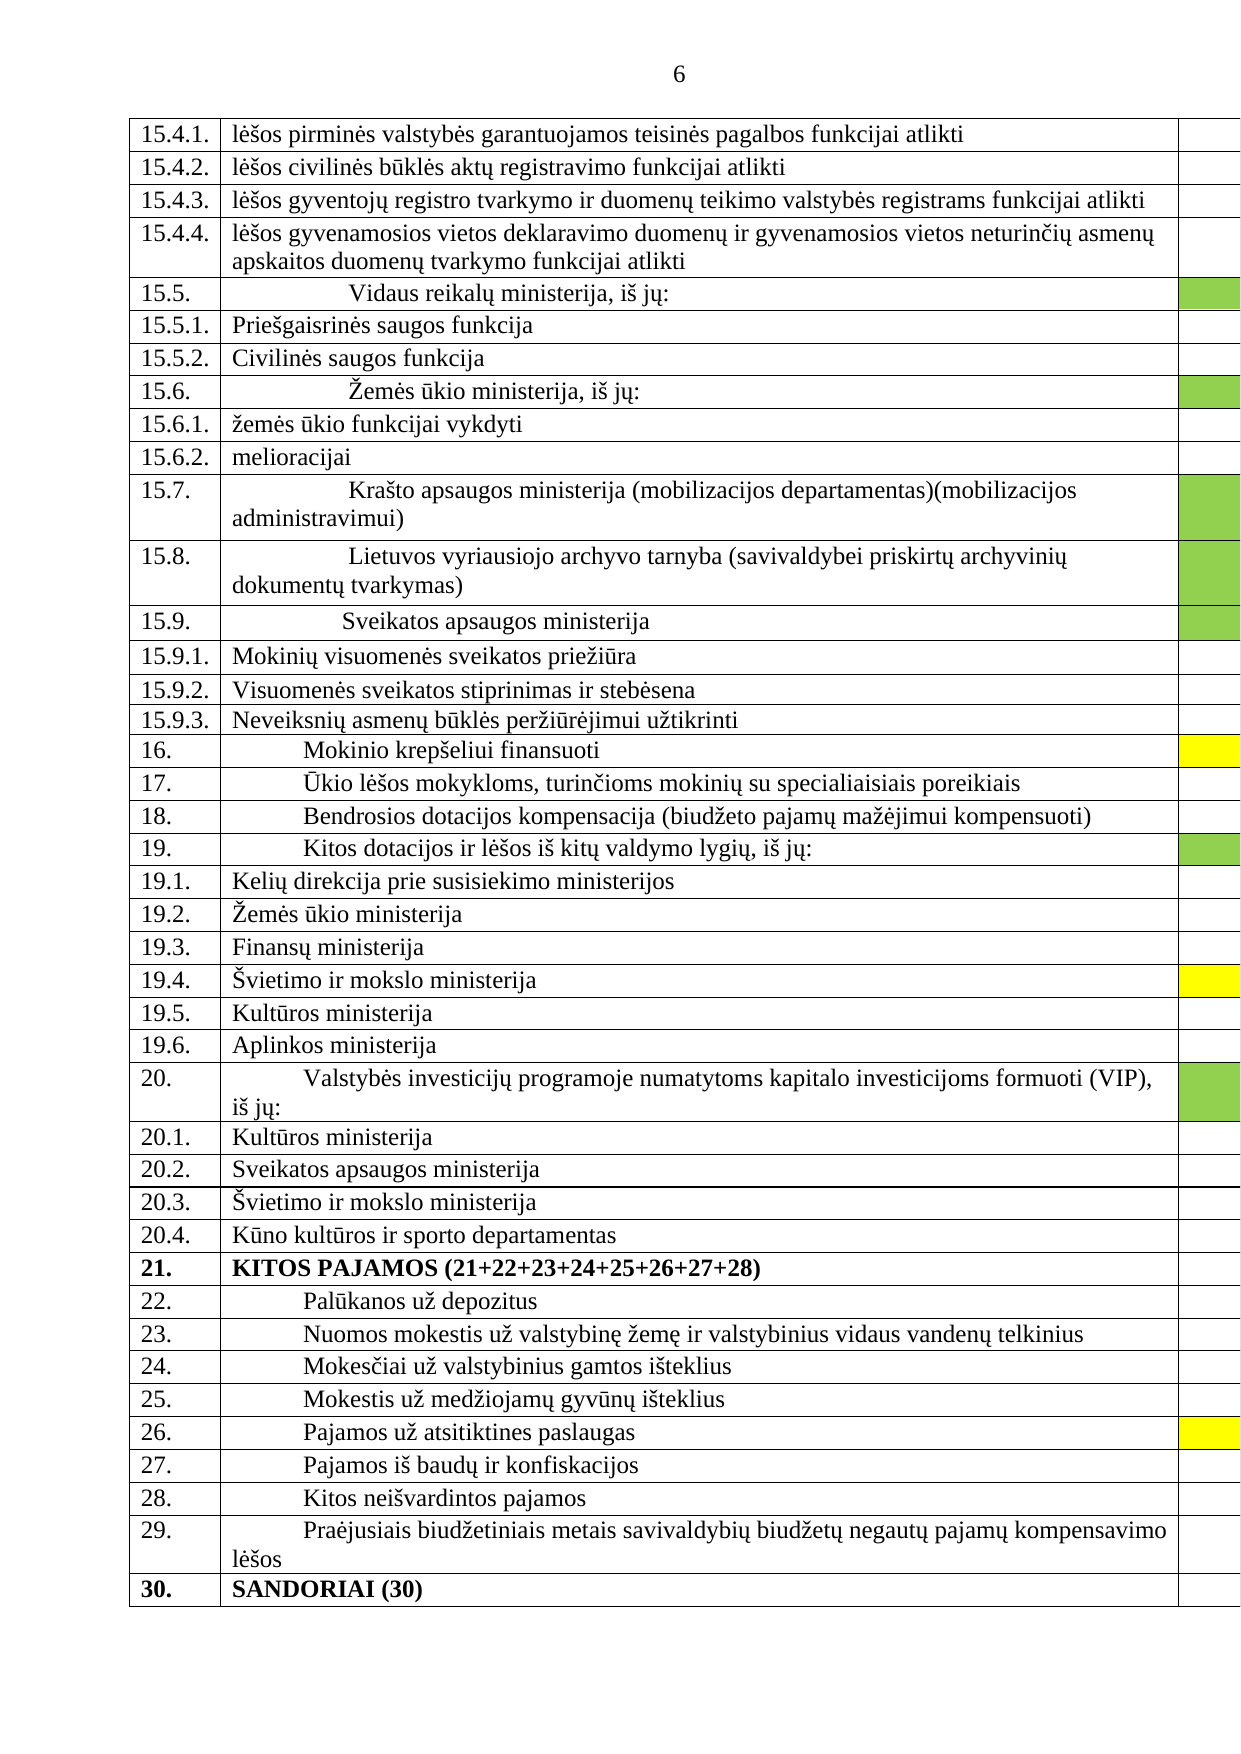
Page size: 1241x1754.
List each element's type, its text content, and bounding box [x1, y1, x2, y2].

table_cell 614,8 [1179, 278, 1240, 309]
table_cell 24. [130, 1351, 220, 1383]
table_cell 15.4.3. [130, 185, 220, 217]
table_cell 20.1. [130, 1122, 220, 1153]
table_cell 22,6 [1179, 541, 1240, 605]
table_cell 18. [130, 801, 220, 832]
table_cell 22. [130, 1286, 220, 1318]
table_cell 23. [130, 1319, 220, 1350]
table_cell Kitos neišvardintos pajamos [221, 1483, 1178, 1514]
table_cell 15.5.2. [130, 344, 220, 375]
table_cell Kultūros ministerija [221, 1122, 1178, 1153]
table_cell Palūkanos už depozitus [221, 1286, 1178, 1318]
table_cell Krašto apsaugos ministerija (mobilizacijos departamentas)(mobilizacijos administravimui) [221, 475, 1178, 540]
table_cell 19.3. [130, 932, 220, 964]
table_cell Švietimo ir mokslo ministerija [221, 1188, 1178, 1219]
table_cell 15.5. [130, 278, 220, 309]
table_cell 7,1 [1179, 475, 1240, 540]
table_cell 916,4 [1179, 1417, 1240, 1449]
table_cell 174,8 [1179, 409, 1240, 441]
table_cell 15.4.4. [130, 218, 220, 277]
table_cell lėšos gyventojų registro tvarkymo ir duomenų teikimo valstybės registrams funkcijai atlikti [221, 185, 1178, 217]
table_cell Švietimo ir mokslo ministerija [221, 965, 1178, 997]
table_cell 15.4.1. [130, 119, 220, 151]
table_cell Nuomos mokestis už valstybinę žemę ir valstybinius vidaus vandenų telkinius [221, 1319, 1178, 1350]
table_cell 15.8. [130, 541, 220, 605]
table_cell 2 221,0 [1179, 1063, 1240, 1121]
table_cell 0,4 [1179, 185, 1240, 217]
table_cell Bendrosios dotacijos kompensacija (biudžeto pajamų mažėjimui kompensuoti) [221, 801, 1178, 832]
table_cell 15.6.1. [130, 409, 220, 441]
table_cell Aplinkos ministerija [221, 1030, 1178, 1062]
table_cell 28. [130, 1483, 220, 1514]
table_cell 19.5. [130, 998, 220, 1029]
table_cell 2,0 [1179, 1450, 1240, 1482]
table_cell 17,6 [1179, 1483, 1240, 1514]
table_cell žemės ūkio funkcijai vykdyti [221, 409, 1178, 441]
table_cell Neveiksnių asmenų būklės peržiūrėjimui užtikrinti [221, 705, 1178, 734]
table_cell Žemės ūkio ministerija [221, 899, 1178, 931]
table_cell 17. [130, 768, 220, 800]
table_cell Pajamos už atsitiktines paslaugas [221, 1417, 1178, 1449]
table_cell 15.9. [130, 606, 220, 640]
table_cell 26. [130, 1417, 220, 1449]
table_cell Kelių direkcija prie susisiekimo ministerijos [221, 866, 1178, 898]
table_cell Valstybės investicijų programoje numatytoms kapitalo investicijoms formuoti (VIP), iš jų: [221, 1063, 1178, 1121]
table_cell 18,9 [1179, 1351, 1240, 1383]
table_cell 15.6.2. [130, 442, 220, 474]
table_cell Ūkio lėšos mokykloms, turinčioms mokinių su specialiaisiais poreikiais [221, 768, 1178, 800]
table_cell 15.9.3. [130, 705, 220, 734]
table_cell 15.4.2. [130, 152, 220, 184]
table_cell 15.7. [130, 475, 220, 540]
table_cell 22,5 [1179, 1384, 1240, 1416]
table_cell Mokestis už medžiojamų gyvūnų išteklius [221, 1384, 1178, 1416]
table_cell Kūno kultūros ir sporto departamentas [221, 1220, 1178, 1252]
table_cell lėšos civilinės būklės aktų registravimo funkcijai atlikti [221, 152, 1178, 184]
table_cell 15.9.2. [130, 675, 220, 704]
table_cell 30. [130, 1574, 220, 1606]
table_cell 394,8 [1179, 376, 1240, 408]
table_cell Priešgaisrinės saugos funkcija [221, 311, 1178, 342]
table_cell lėšos pirminės valstybės garantuojamos teisinės pagalbos funkcijai atlikti [221, 119, 1178, 151]
table_cell Mokesčiai už valstybinius gamtos išteklius [221, 1351, 1178, 1383]
table_cell 43,9 [1179, 641, 1240, 674]
table_cell Lietuvos vyriausiojo archyvo tarnyba (savivaldybei priskirtų archyvinių dokumentų tvarkymas) [221, 541, 1178, 605]
table_cell 1 795,9 [1179, 834, 1240, 865]
table_cell 73,1 [1179, 1030, 1240, 1062]
table_cell [1179, 998, 1240, 1029]
table_cell 16. [130, 735, 220, 767]
table_cell 27. [130, 1450, 220, 1482]
table_cell 220,0 [1179, 442, 1240, 474]
table_cell 95,5 [1179, 932, 1240, 964]
table_cell 110,0 [1179, 1319, 1240, 1350]
table_cell 1 368,2 [1179, 866, 1240, 898]
table_cell [1179, 1286, 1240, 1318]
table_cell melioracijai [221, 442, 1178, 474]
table_cell 29. [130, 1516, 220, 1573]
table_cell Finansų ministerija [221, 932, 1178, 964]
table_cell 9,1 [1179, 218, 1240, 277]
table_cell 19. [130, 834, 220, 865]
table_cell 20.2. [130, 1155, 220, 1186]
table_cell 1 980,0 [1179, 801, 1240, 832]
table_cell 0,6 [1179, 705, 1240, 734]
table_cell 4,8 [1179, 119, 1240, 151]
table_cell 441,0 [1179, 1220, 1240, 1252]
table_cell SANDORIAI (30) [221, 1574, 1178, 1606]
table_cell 20,9 [1179, 1574, 1240, 1606]
table_cell 23,4 [1179, 768, 1240, 800]
table_cell 0,0 [1179, 1516, 1240, 1573]
table_cell Sveikatos apsaugos ministerija [221, 1155, 1178, 1186]
table_cell 600,4 [1179, 311, 1240, 342]
table_cell 4 196,2 [1179, 735, 1240, 767]
table_cell 24,7 [1179, 152, 1240, 184]
table_cell Vidaus reikalų ministerija, iš jų: [221, 278, 1178, 309]
table_cell Žemės ūkio ministerija, iš jų: [221, 376, 1178, 408]
table_cell 310,0 [1179, 1188, 1240, 1219]
table_cell Civilinės saugos funkcija [221, 344, 1178, 375]
table_cell 42,7 [1179, 675, 1240, 704]
table_cell Mokinio krepšeliui finansuoti [221, 735, 1178, 767]
table_cell Sveikatos apsaugos ministerija [221, 606, 1178, 640]
table_cell Praėjusiais biudžetiniais metais savivaldybių biudžetų negautų pajamų kompensavimo lėšos [221, 1516, 1178, 1573]
table_cell 25. [130, 1384, 220, 1416]
table_cell 255,9 [1179, 965, 1240, 997]
table_cell 21. [130, 1253, 220, 1285]
table_cell 19.4. [130, 965, 220, 997]
table_cell 1 087,4 [1179, 1253, 1240, 1285]
table_cell Kitos dotacijos ir lėšos iš kitų valdymo lygių, iš jų: [221, 834, 1178, 865]
table_cell 3,2 [1179, 899, 1240, 931]
table_cell 20. [130, 1063, 220, 1121]
table_cell 19.1. [130, 866, 220, 898]
table_cell Kultūros ministerija [221, 998, 1178, 1029]
table_cell 1 470,0 [1179, 1122, 1240, 1153]
table_cell 87,2 [1179, 606, 1240, 640]
table_cell 15.6. [130, 376, 220, 408]
table_cell Visuomenės sveikatos stiprinimas ir stebėsena [221, 675, 1178, 704]
table_cell 15.5.1. [130, 311, 220, 342]
table_cell 19.2. [130, 899, 220, 931]
table_cell 19.6. [130, 1030, 220, 1062]
table_cell KITOS PAJAMOS (21+22+23+24+25+26+27+28) [221, 1253, 1178, 1285]
table_cell lėšos gyvenamosios vietos deklaravimo duomenų ir gyvenamosios vietos neturinčių asmenų apskaitos duomenų tvarkymo funkcijai atlikti [221, 218, 1178, 277]
table_cell [1179, 1155, 1240, 1186]
table_cell 20.3. [130, 1188, 220, 1219]
table_cell 20.4. [130, 1220, 220, 1252]
table_cell 14,4 [1179, 344, 1240, 375]
table_cell Mokinių visuomenės sveikatos priežiūra [221, 641, 1178, 674]
table_cell 15.9.1. [130, 641, 220, 674]
table_cell Pajamos iš baudų ir konfiskacijos [221, 1450, 1178, 1482]
